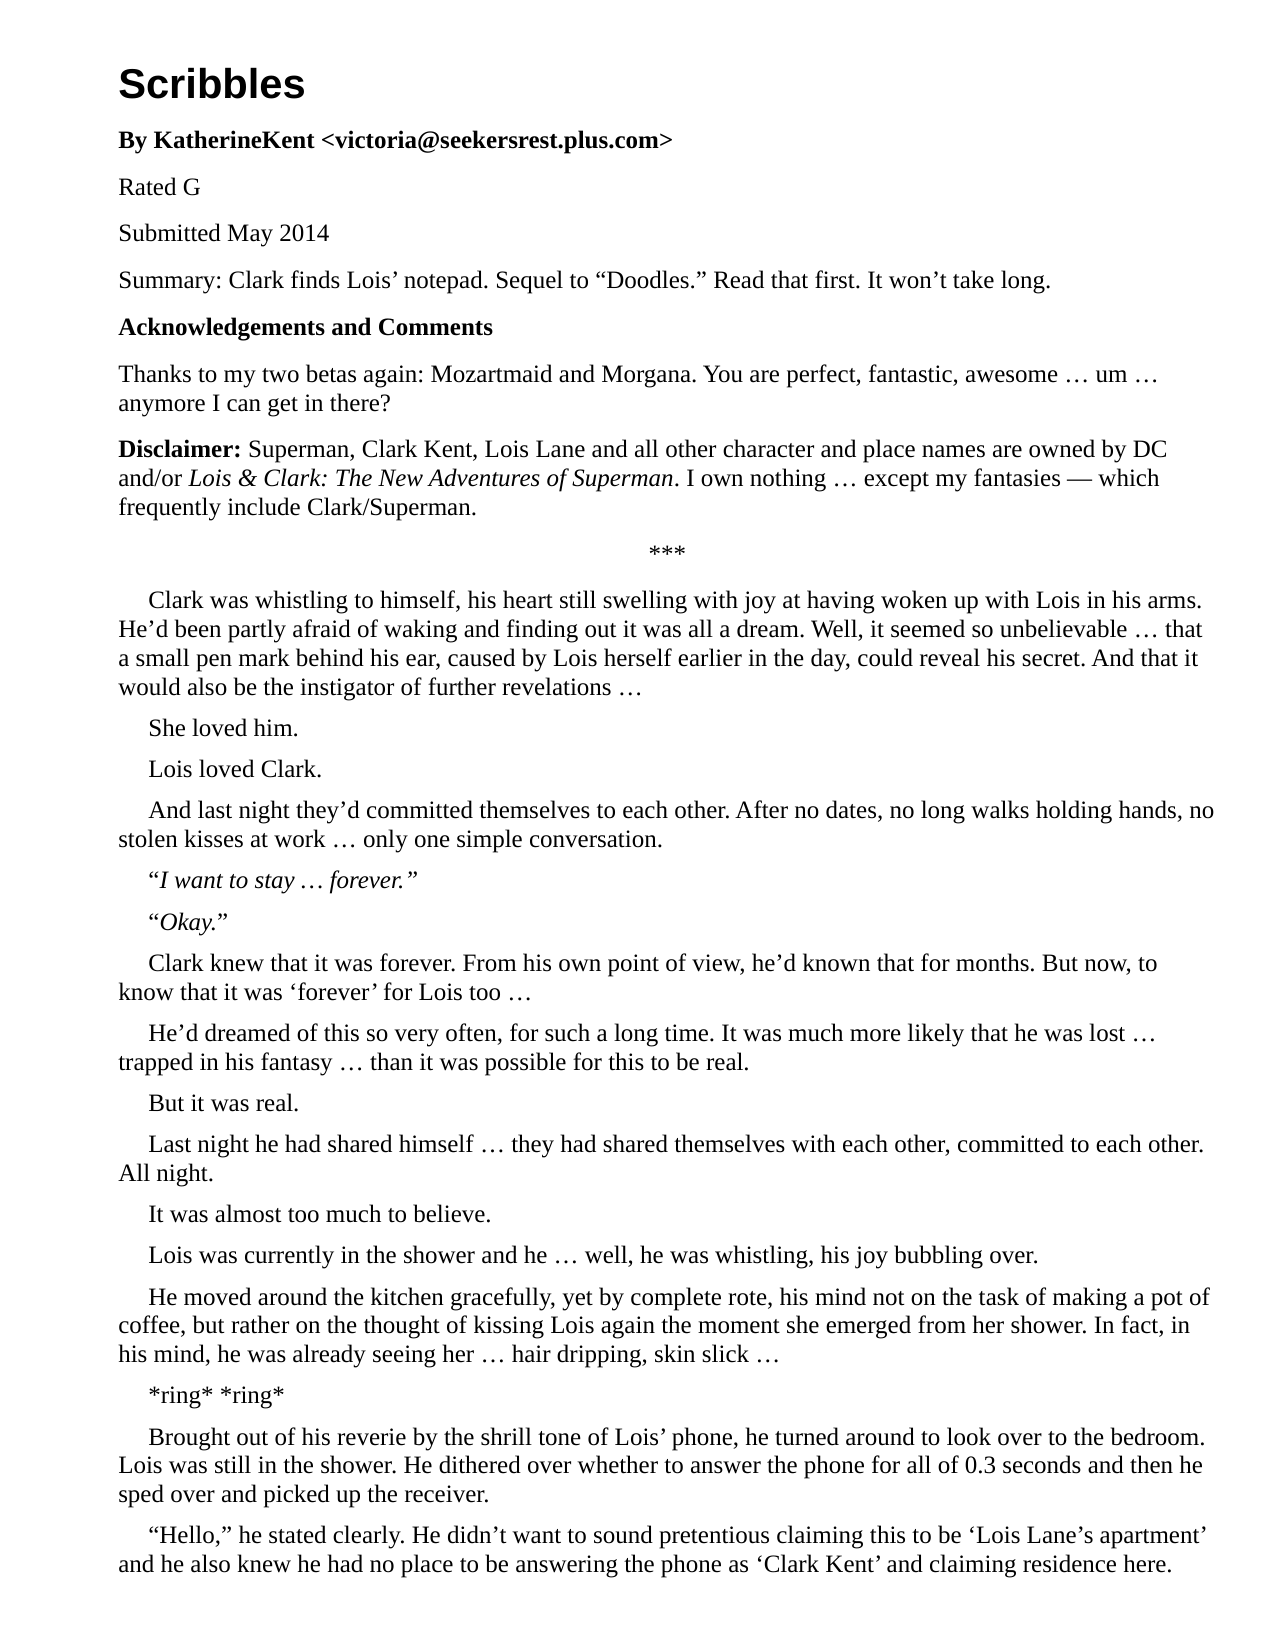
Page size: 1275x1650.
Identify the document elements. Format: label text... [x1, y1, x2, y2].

text Rated G [118, 172, 1216, 201]
text “Okay.” [118, 907, 1216, 935]
text *ring* *ring* [118, 1380, 1216, 1409]
text Summary: Clark finds Lois’ notepad. Sequel to “Doodles.” Read that first. It won’t take long. [118, 265, 1216, 294]
text He’d dreamed of this so very often, for such a long time. It was much more likely that he was lost … trapped in his fantasy … than it was possible for this to be real. [118, 1018, 1216, 1075]
text Lois was currently in the shower and he … well, he was whistling, his joy bubbling over. [118, 1240, 1216, 1269]
text Clark knew that it was forever. From his own point of view, he’d known that for months. But now, to know that it was ‘forever’ for Lois too … [118, 948, 1216, 1005]
text Lois loved Clark. [118, 754, 1216, 783]
text Clark was whistling to himself, his heart still swelling with joy at having woken up with Lois in his arms. He’d been partly afraid of waking and finding out it was all a dream. Well, it seemed so unbelievable … that a small pen mark behind his ear, caused by Lois herself earlier in the day, could reveal his secret. And that it would also be the instigator of further revelations … [118, 585, 1216, 700]
text By KatherineKent <victoria@seekersrest.plus.com> [118, 125, 1216, 154]
text Brought out of his reverie by the shrill tone of Lois’ phone, he turned around to look over to the bedroom. Lois was still in the shower. He dithered over whether to answer the phone for all of 0.3 seconds and then he sped over and picked up the receiver. [118, 1422, 1216, 1508]
text *** [118, 539, 1216, 567]
text Thanks to my two betas again: Mozartmaid and Morgana. You are perfect, fantastic, awesome … um … anymore I can get in there? [118, 359, 1216, 416]
text She loved him. [118, 713, 1216, 742]
text Submitted May 2014 [118, 218, 1216, 247]
text “I want to stay … forever.” [118, 865, 1216, 894]
text “Hello,” he stated clearly. He didn’t want to sound pretentious claiming this to be ‘Lois Lane’s apartment’ and he also knew he had no place to be answering the phone as ‘Clark Kent’ and claiming residence here. [118, 1520, 1216, 1578]
text Disclaimer: Superman, Clark Kent, Lois Lane and all other character and place names are owned by DC and/or Lois & Clark: The New Adventures of Superman. I own nothing … except my fantasies — which frequently include Clark/Superman. [118, 434, 1216, 521]
text He moved around the kitchen gracefully, yet by complete rote, his mind not on the task of making a pot of coffee, but rather on the thought of kissing Lois again the moment she emerged from her shower. In fact, in his mind, he was already seeing her … hair dripping, skin slick … [118, 1282, 1216, 1368]
text But it was real. [118, 1088, 1216, 1117]
text Last night he had shared himself … they had shared themselves with each other, committed to each other. All night. [118, 1129, 1216, 1187]
text And last night they’d committed themselves to each other. After no dates, no long walks holding hands, no stolen kisses at work … only one simple conversation. [118, 795, 1216, 853]
text It was almost too much to believe. [118, 1199, 1216, 1228]
text Acknowledgements and Comments [118, 312, 1216, 341]
subtitle Scribbles [118, 59, 1216, 107]
